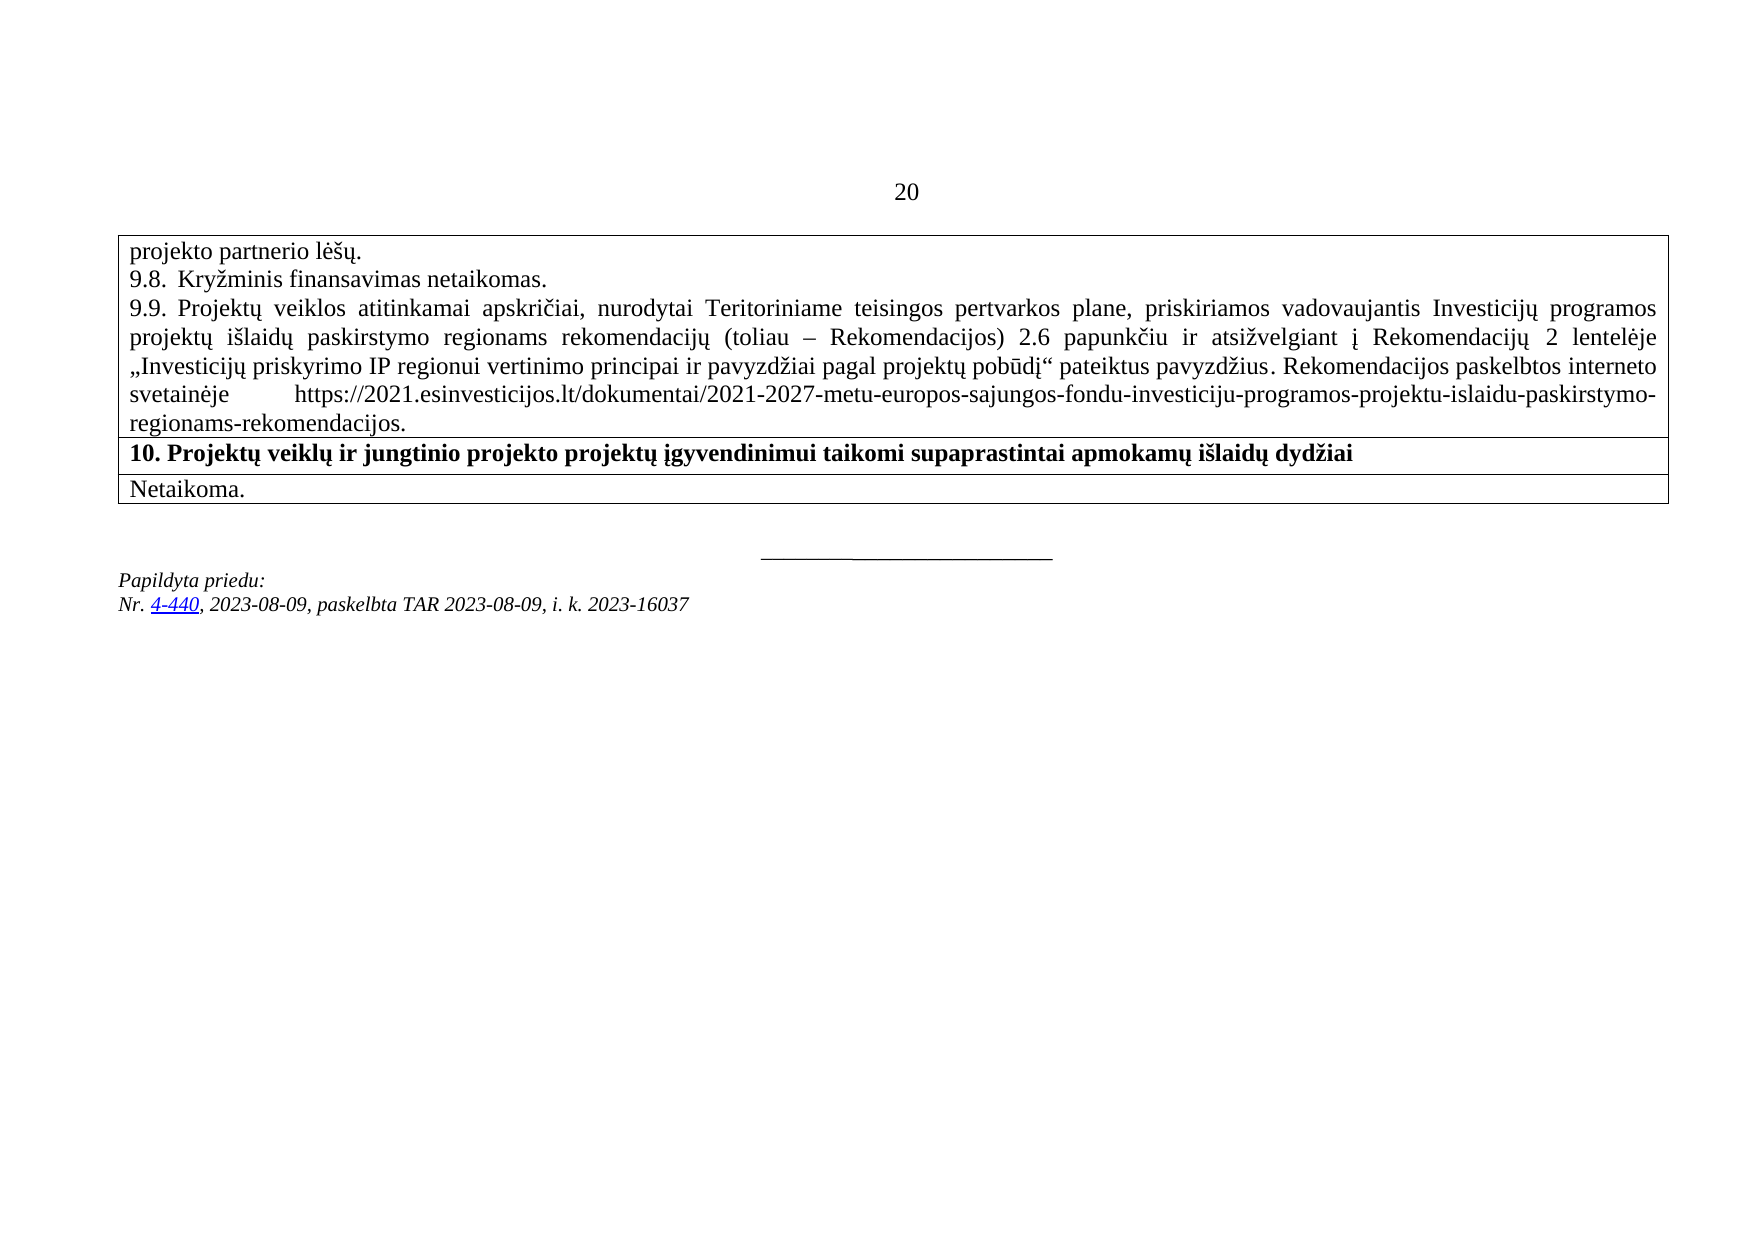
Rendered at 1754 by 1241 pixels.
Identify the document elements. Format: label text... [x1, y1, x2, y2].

text Papildyta priedu: [118, 567, 1695, 592]
text Nr. 4-440, 2023-08-09, paskelbta TAR 2023-08-09, i. k. 2023-16037 [118, 592, 1695, 616]
table_cell Netaikoma. [119, 475, 1668, 503]
text ________________________ [118, 534, 1695, 563]
table_cell 10. Projektų veiklų ir jungtinio projekto projektų įgyvendinimui taikomi supaprastintai apmokamų išlaidų dydžiai [119, 438, 1668, 473]
table_cell projekto partnerio lėšų. 9.8. Kryžminis finansavimas netaikomas. 9.9. Projektų veiklos atitinkamai apskričiai, nurodytai Teritoriniame teisingos pertvarkos plane, priskiriamos vadovaujantis Investicijų programos projektų išlaidų paskirstymo regionams rekomendacijų (toliau – Rekomendacijos) 2.6 papunkčiu ir atsižvelgiant į Rekomendacijų 2 lentelėje „Investicijų priskyrimo IP regionui vertinimo principai ir pavyzdžiai pagal projektų pobūdį“ pateiktus pavyzdžius. Rekomendacijos paskelbtos interneto svetainėje https://2021.esinvesticijos.lt/dokumentai/2021-2027-metu-europos-sajungos-fondu-investiciju-programos-projektu-islaidu-paskirstymo-regionams-rekomendacijos. [119, 236, 1668, 437]
